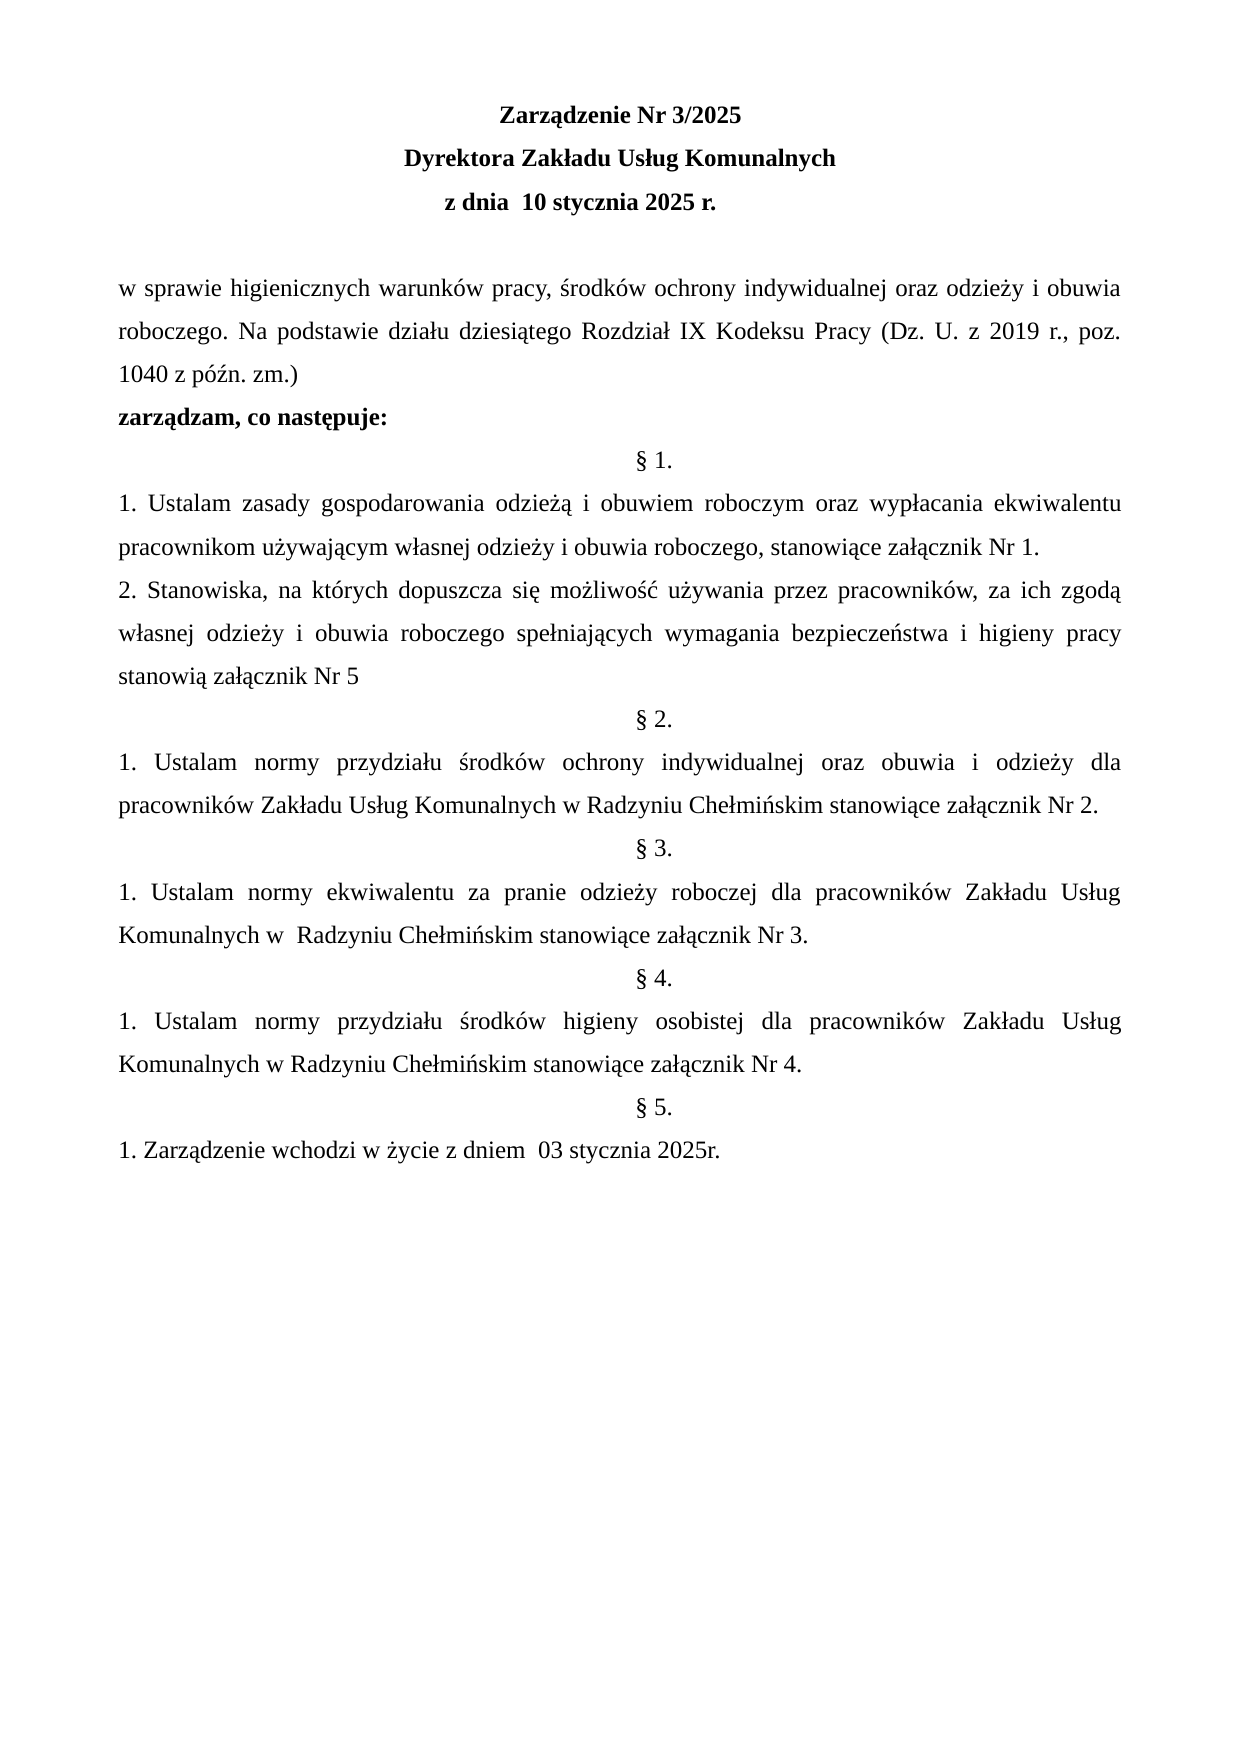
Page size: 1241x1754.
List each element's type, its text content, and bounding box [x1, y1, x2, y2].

text 1. Ustalam normy przydziału środków ochrony indywidualnej oraz obuwia i odzieży dla pracowników Zakładu Usług Komunalnych w Radzyniu Chełmińskim stanowiące załącznik Nr 2. [118, 747, 1122, 819]
text w sprawie higienicznych warunków pracy, środków ochrony indywidualnej oraz odzieży i obuwia roboczego. Na podstawie działu dziesiątego Rozdział IX Kodeksu Pracy (Dz. U. z 2019 r., poz. 1040 z późn. zm.) [118, 273, 1122, 388]
text Dyrektora Zakładu Usług Komunalnych [118, 143, 1122, 172]
text 1. Ustalam zasady gospodarowania odzieżą i obuwiem roboczym oraz wypłacania ekwiwalentu pracownikom używającym własnej odzieży i obuwia roboczego, stanowiące załącznik Nr 1. [118, 488, 1122, 560]
text § 3. [118, 833, 1122, 862]
text § 4. [118, 963, 1122, 992]
text 1. Ustalam normy ekwiwalentu za pranie odzieży roboczej dla pracowników Zakładu Usług Komunalnych w Radzyniu Chełmińskim stanowiące załącznik Nr 3. [118, 877, 1122, 948]
text z dnia 10 stycznia 2025 r. [413, 187, 1122, 215]
text zarządzam, co następuje: [118, 402, 1122, 431]
text 2. Stanowiska, na których dopuszcza się możliwość używania przez pracowników, za ich zgodą własnej odzieży i obuwia roboczego spełniających wymagania bezpieczeństwa i higieny pracy stanowią załącznik Nr 5 [118, 575, 1122, 690]
text § 1. [118, 445, 1122, 474]
text 1. Zarządzenie wchodzi w życie z dniem 03 stycznia 2025r. [118, 1135, 1122, 1164]
text § 2. [118, 704, 1122, 733]
text Zarządzenie Nr 3/2025 [118, 100, 1122, 129]
text 1. Ustalam normy przydziału środków higieny osobistej dla pracowników Zakładu Usług Komunalnych w Radzyniu Chełmińskim stanowiące załącznik Nr 4. [118, 1006, 1122, 1078]
text § 5. [118, 1092, 1122, 1121]
